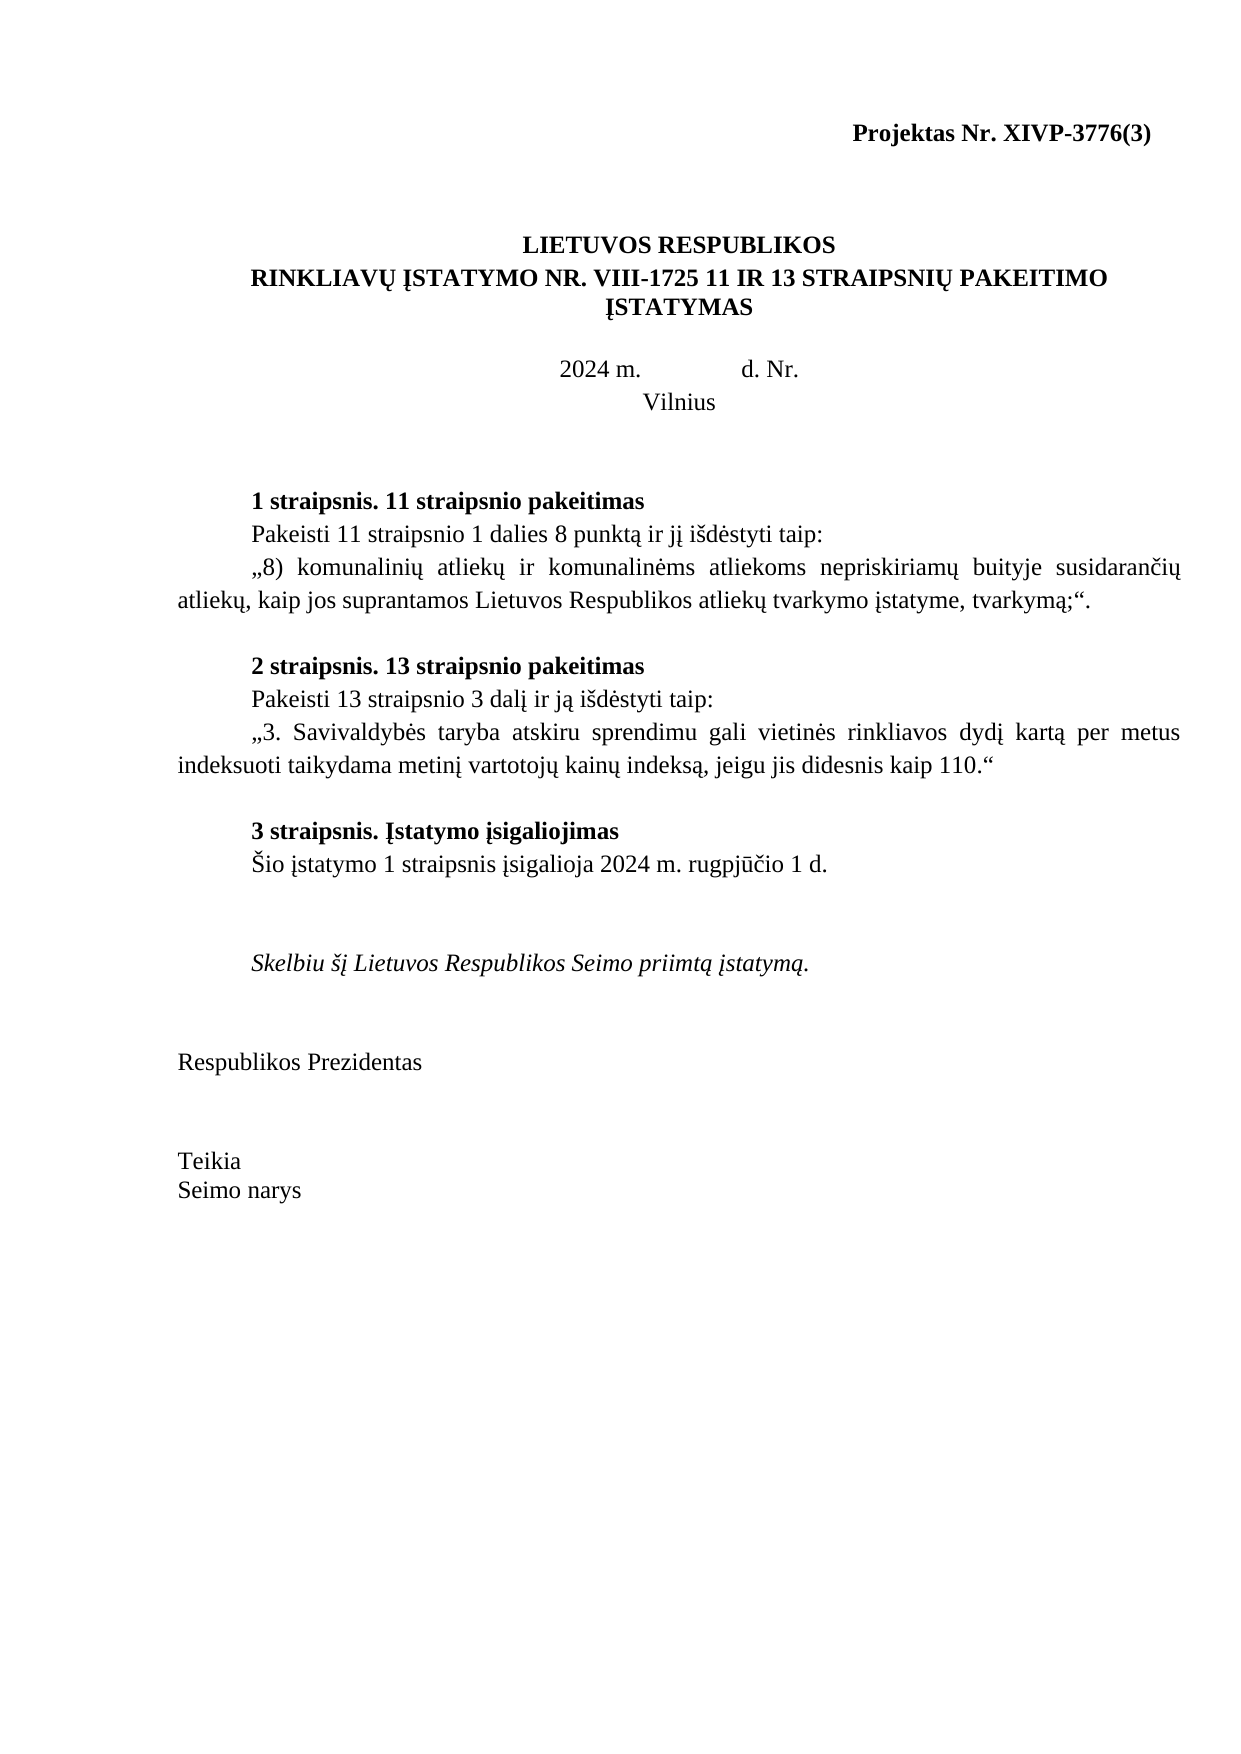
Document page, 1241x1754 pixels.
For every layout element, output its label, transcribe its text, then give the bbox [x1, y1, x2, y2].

text RINKLIAVŲ ĮSTATYMO NR. VIII-1725 11 IR 13 STRAIPSNIŲ PAKEITIMO [177, 263, 1181, 292]
text Vilnius [177, 387, 1181, 416]
text Skelbiu šį Lietuvos Respublikos Seimo priimtą įstatymą. [177, 948, 1181, 977]
text 1 straipsnis. 11 straipsnio pakeitimas [177, 486, 1181, 514]
text Teikia [177, 1146, 1181, 1175]
text ĮSTATYMAS [177, 292, 1181, 321]
text LIETUVOS RESPUBLIKOS [177, 230, 1181, 259]
text Projektas Nr. XIVP-3776(3) [852, 118, 1181, 147]
text Pakeisti 13 straipsnio 3 dalį ir ją išdėstyti taip: [177, 684, 1181, 713]
text „3. Savivaldybės taryba atskiru sprendimu gali vietinės rinkliavos dydį kartą per metus indeksuoti taikydama metinį vartotojų kainų indeksą, jeigu jis didesnis kaip 110.“ [177, 717, 1181, 779]
text 2 straipsnis. 13 straipsnio pakeitimas [177, 651, 1181, 680]
text 2024 m. d. Nr. [177, 354, 1181, 382]
text Seimo narys [177, 1175, 1181, 1204]
text Respublikos Prezidentas [177, 1047, 1181, 1076]
text „8) komunalinių atliekų ir komunalinėms atliekoms nepriskiriamų buityje susidarančių atliekų, kaip jos suprantamos Lietuvos Respublikos atliekų tvarkymo įstatyme, tvarkymą;“. [177, 552, 1181, 614]
text 3 straipsnis. Įstatymo įsigaliojimas [177, 816, 1181, 845]
text Šio įstatymo 1 straipsnis įsigalioja 2024 m. rugpjūčio 1 d. [177, 849, 1181, 878]
text Pakeisti 11 straipsnio 1 dalies 8 punktą ir jį išdėstyti taip: [177, 519, 1181, 548]
